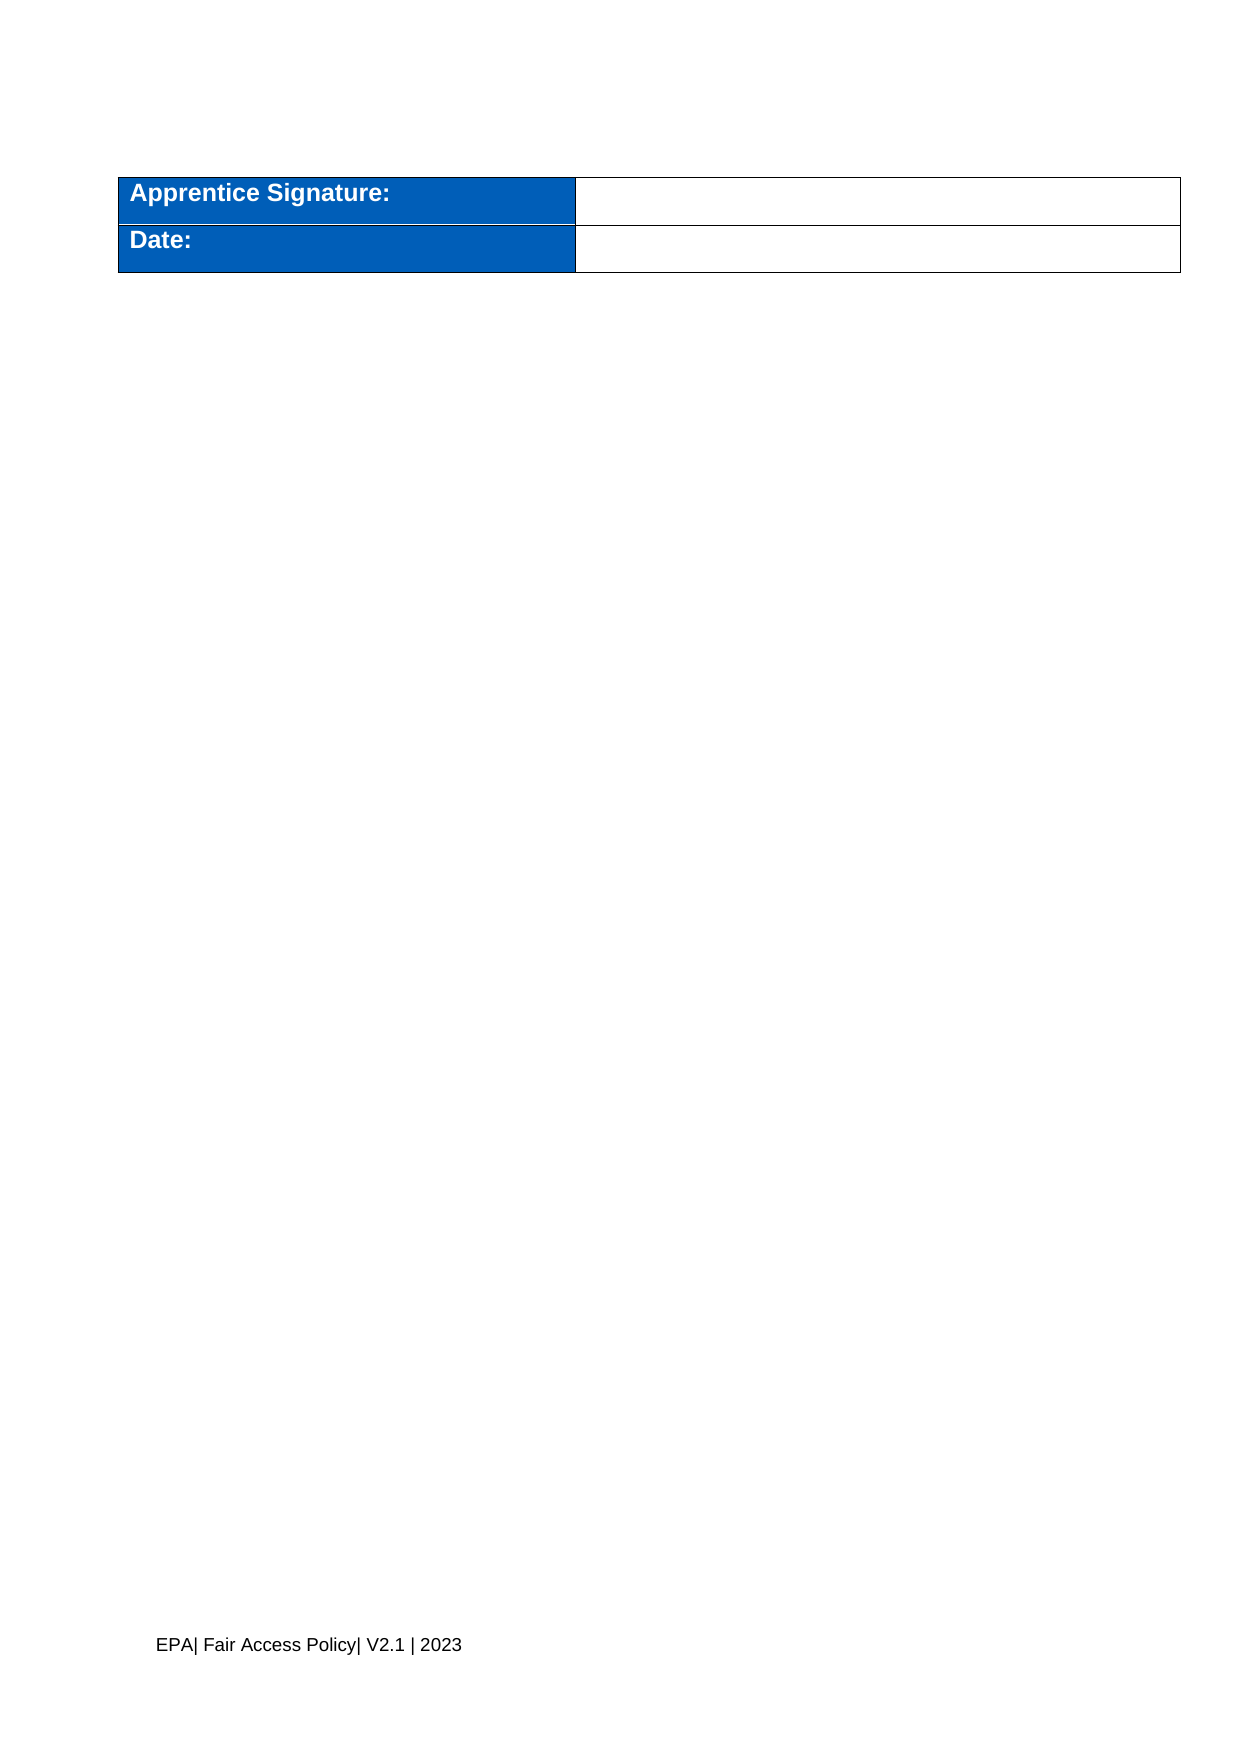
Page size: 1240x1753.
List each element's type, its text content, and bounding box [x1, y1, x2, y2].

table_cell [576, 226, 1180, 272]
table_cell Date: [119, 226, 575, 272]
table_header [576, 178, 1180, 224]
table_header Apprentice Signature: [119, 178, 575, 224]
